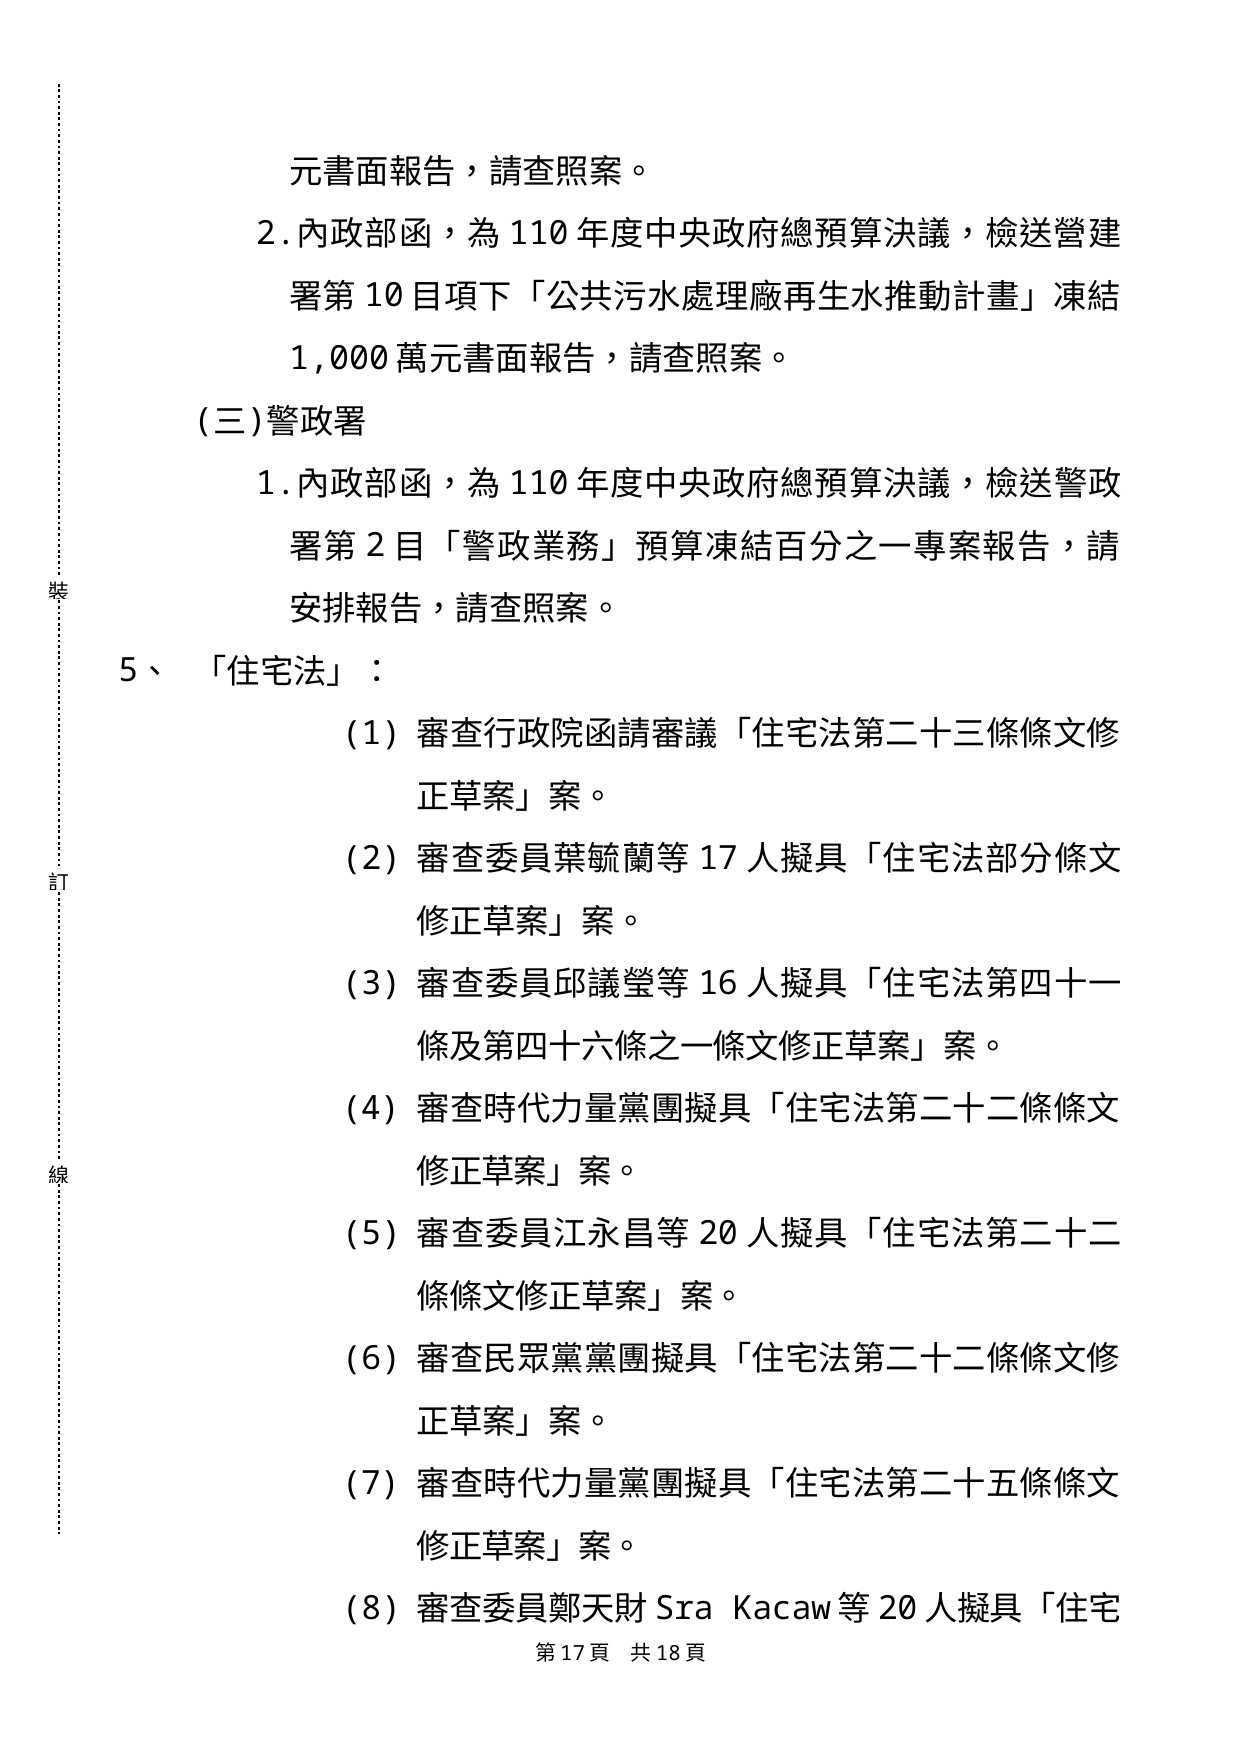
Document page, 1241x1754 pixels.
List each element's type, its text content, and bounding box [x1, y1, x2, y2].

text (三)警政署 [193, 377, 1123, 439]
list 審查時代力量黨團擬具「住宅法第二十五條條文修正草案」案。 [342, 1439, 1122, 1564]
list 「住宅法」： [118, 627, 1123, 689]
list 審查行政院函請審議「住宅法第二十三條條文修正草案」案。 [342, 689, 1122, 814]
list 審查時代力量黨團擬具「住宅法第二十二條條文修正草案」案。 [342, 1064, 1122, 1189]
list 審查委員葉毓蘭等17人擬具「住宅法部分條文修正草案」案。 [342, 814, 1122, 939]
list 審查委員鄭天財Sra Kacaw等20人擬具「住宅 [342, 1564, 1122, 1627]
list 審查委員江永昌等20人擬具「住宅法第二十二條條文修正草案」案。 [342, 1189, 1122, 1314]
text 2.內政部函，為110年度中央政府總預算決議，檢送營建署第10目項下「公共污水處理廠再生水推動計畫」凍結1,000萬元書面報告，請查照案。 [256, 189, 1122, 377]
list 審查民眾黨黨團擬具「住宅法第二十二條條文修正草案」案。 [342, 1314, 1122, 1439]
text 元書面報告，請查照案。 [256, 127, 1122, 189]
text 1.內政部函，為110年度中央政府總預算決議，檢送警政署第2目「警政業務」預算凍結百分之一專案報告，請安排報告，請查照案。 [256, 439, 1122, 627]
list 審查委員邱議瑩等16人擬具「住宅法第四十一條及第四十六條之一條文修正草案」案。 [342, 939, 1122, 1064]
